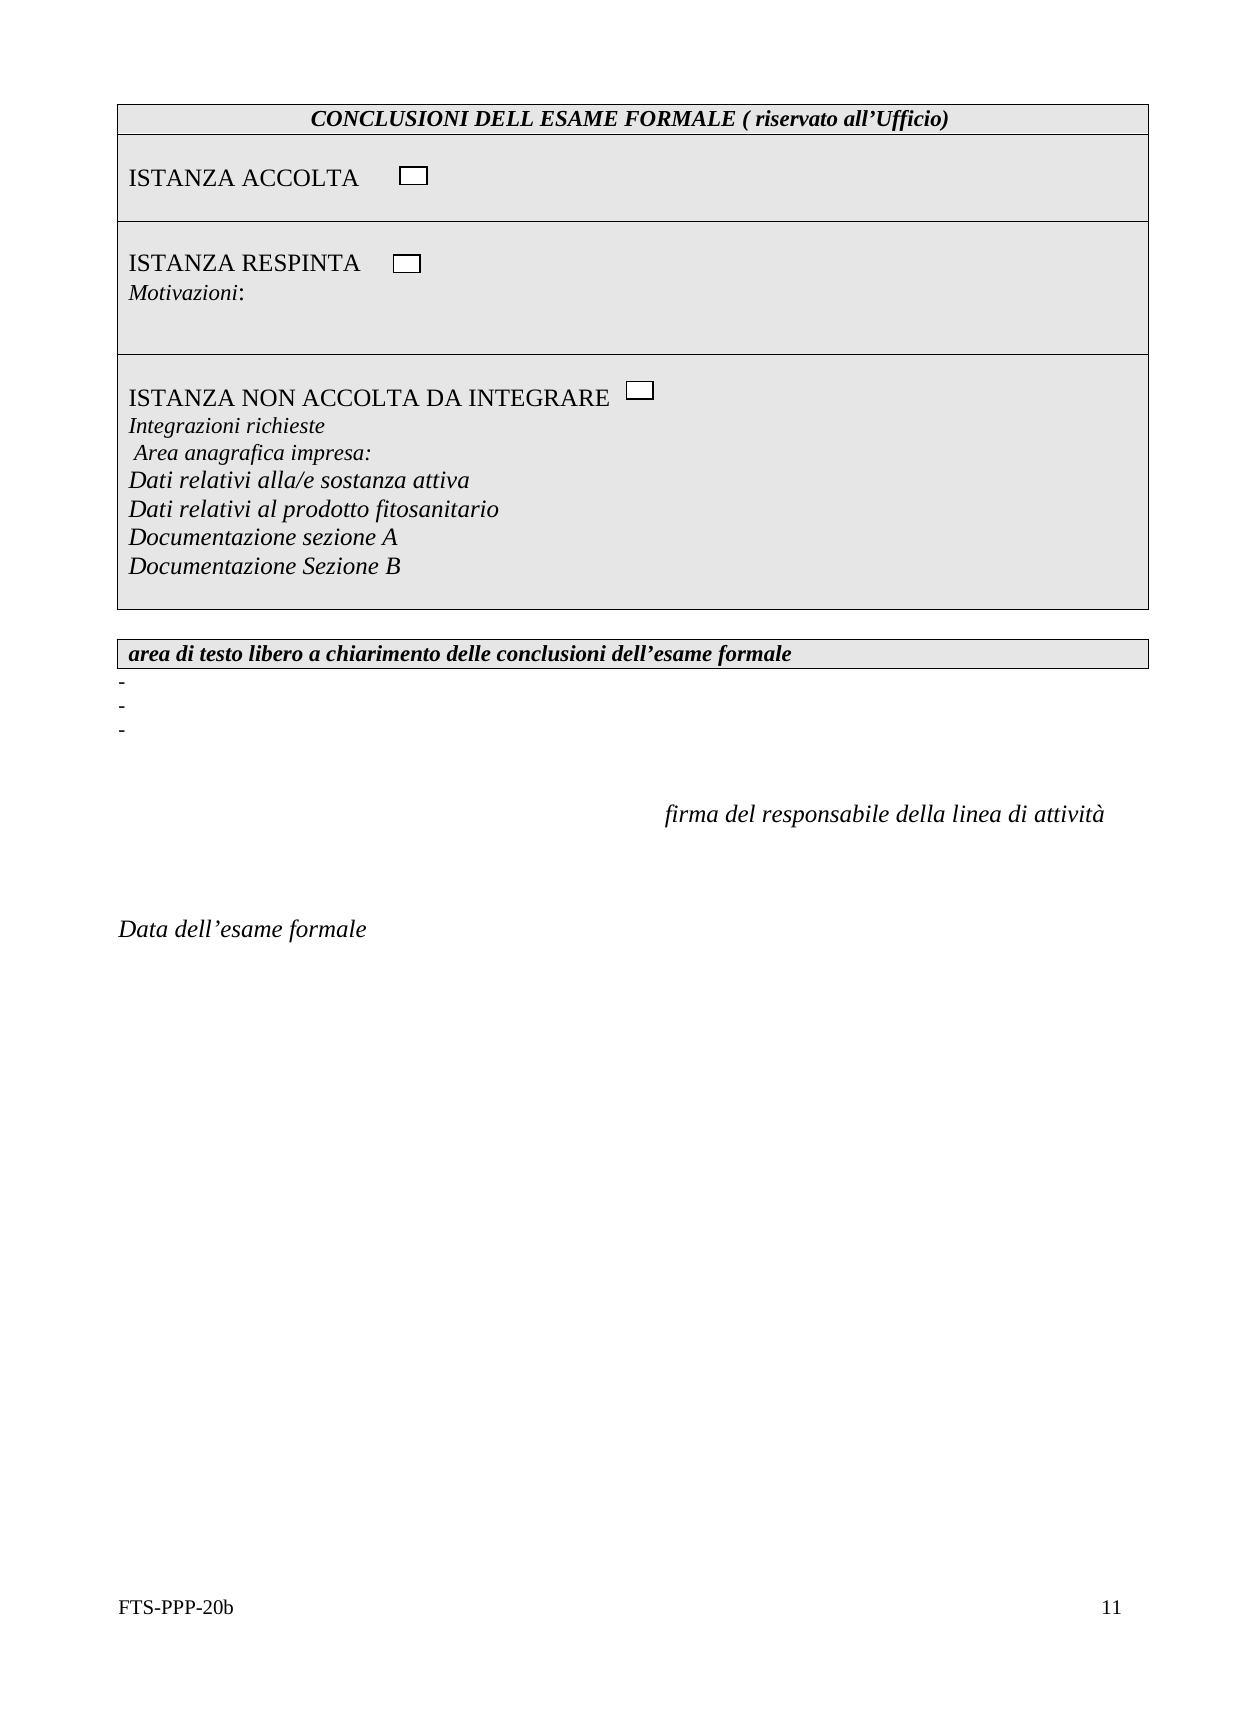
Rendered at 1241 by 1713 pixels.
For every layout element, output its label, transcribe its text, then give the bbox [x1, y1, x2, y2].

text Data dell’esame formale [118, 914, 1122, 943]
text - [118, 669, 1122, 693]
table_cell ISTANZA RESPINTA Motivazioni: [118, 222, 1148, 354]
text - [118, 717, 1122, 741]
text - [118, 693, 1122, 717]
table_header CONCLUSIONI DELL ESAME FORMALE ( riservato all’Ufficio) [118, 105, 1148, 133]
text firma del responsabile della linea di attività [664, 799, 1122, 828]
table_cell ISTANZA NON ACCOLTA DA INTEGRARE Integrazioni richieste Area anagrafica impresa: Dati relativi alla/e sostanza attiva Dati relativi al prodotto fitosanitario Documentazione sezione A Documentazione Sezione B [118, 355, 1148, 609]
table_header area di testo libero a chiarimento delle conclusioni dell’esame formale [118, 640, 1148, 668]
table_cell ISTANZA ACCOLTA [118, 135, 1148, 221]
